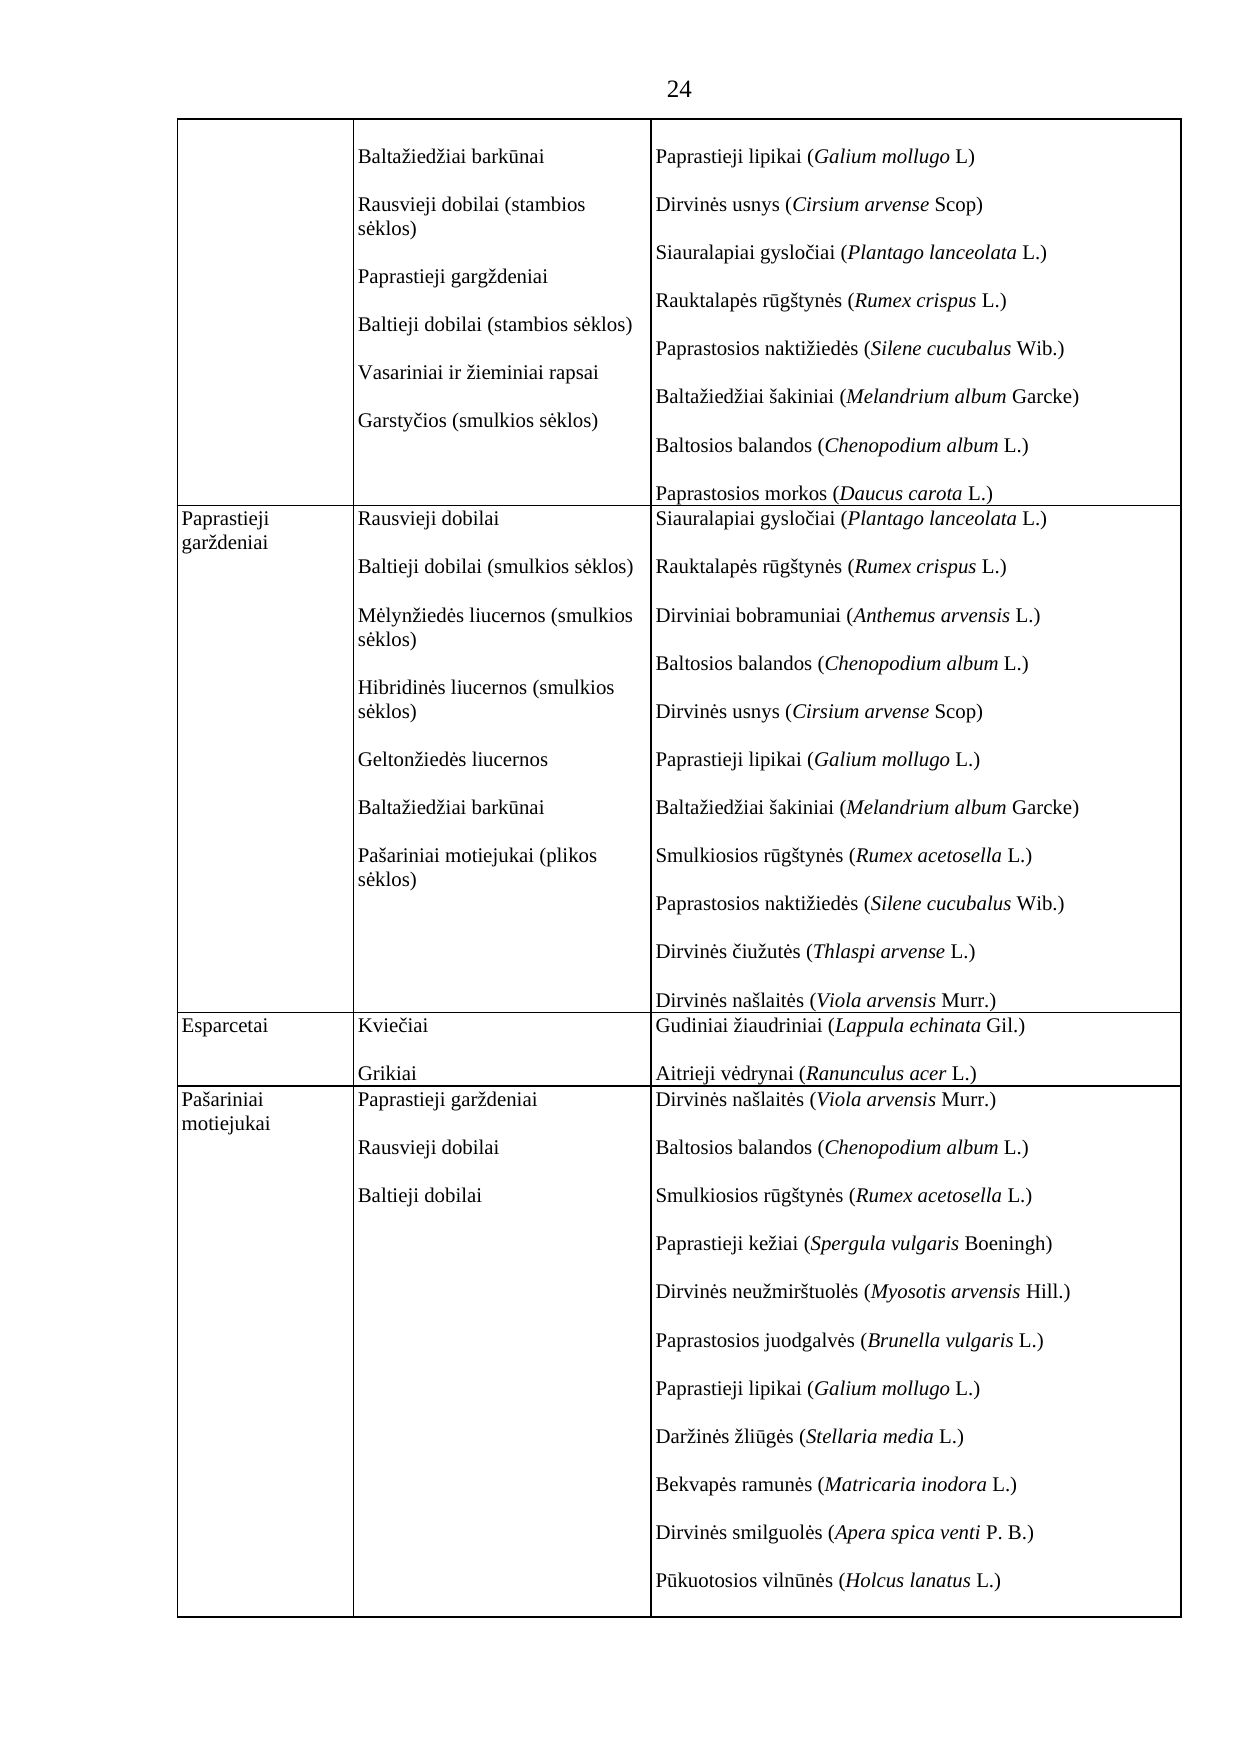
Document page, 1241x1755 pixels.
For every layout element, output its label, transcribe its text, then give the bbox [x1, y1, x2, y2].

table_cell Pašariniai motiejukai [178, 1087, 353, 1616]
table_cell Paprastieji garždeniai [178, 506, 353, 1012]
table_cell [178, 120, 353, 505]
table_cell Rausvieji dobilai Baltieji dobilai (smulkios sėklos) Mėlynžiedės liucernos (smulkios sėklos) Hibridinės liucernos (smulkios sėklos) Geltonžiedės liucernos Baltažiedžiai barkūnai Pašariniai motiejukai (plikos sėklos) [354, 506, 650, 1012]
table_cell Esparcetai [178, 1013, 353, 1085]
table_cell Raudonieji dobilai Geltonžiedės liucernos Baltažiedžiai barkūnai Rausvieji dobilai (stambios sėklos) Paprastieji gargždeniai Baltieji dobilai (stambios sėklos) Vasariniai ir žieminiai rapsai Garstyčios (smulkios sėklos) [354, 120, 650, 505]
table_cell Paprastieji garždeniai Rausvieji dobilai Baltieji dobilai [354, 1087, 650, 1616]
